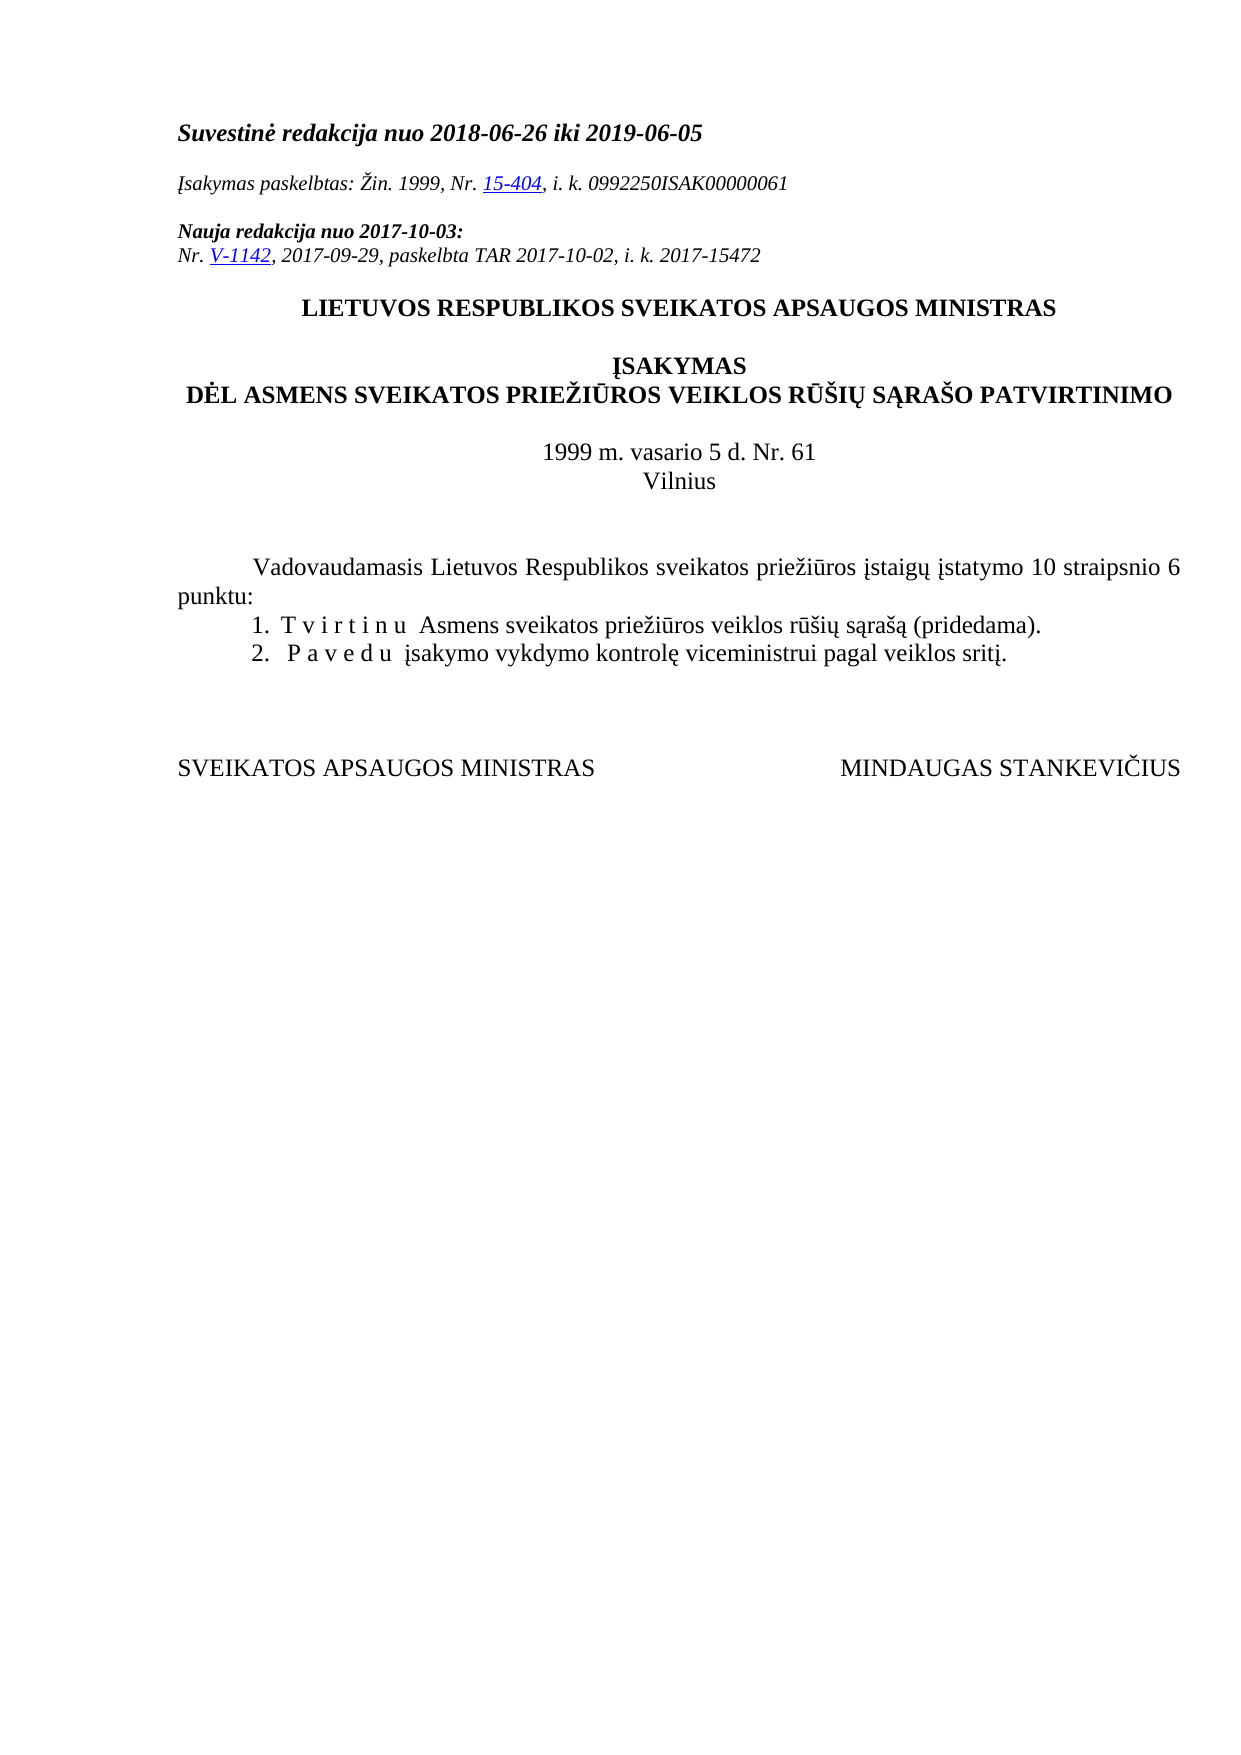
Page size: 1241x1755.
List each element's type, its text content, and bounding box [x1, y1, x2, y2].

text 1999 m. vasario 5 d. Nr. 61 [177, 437, 1181, 466]
text 1. T v i r t i n u Asmens sveikatos priežiūros veiklos rūšių sąrašą (pridedama). [251, 610, 1181, 638]
text DĖL ASMENS SVEIKATOS PRIEŽIŪROS VEIKLOS RŪŠIŲ SĄRAŠO PATVIRTINIMO [177, 380, 1181, 408]
text SVEIKATOS APSAUGOS MINISTRAS MINDAUGAS STANKEVIČIUS [177, 753, 1181, 782]
text 2. P a v e d u įsakymo vykdymo kontrolę viceministrui pagal veiklos sritį. [251, 638, 1181, 667]
text Nauja redakcija nuo 2017-10-03: [177, 219, 1181, 243]
text Vadovaudamasis Lietuvos Respublikos sveikatos priežiūros įstaigų įstatymo 10 straipsnio 6 punktu: [177, 552, 1181, 610]
text LIETUVOS RESPUBLIKOS SVEIKATOS APSAUGOS MINISTRAS [177, 293, 1181, 322]
text Suvestinė redakcija nuo 2018-06-26 iki 2019-06-05 [177, 118, 1181, 147]
text ĮSAKYMAS [177, 351, 1181, 380]
text Vilnius [177, 466, 1181, 495]
text Nr. V-1142, 2017-09-29, paskelbta TAR 2017-10-02, i. k. 2017-15472 [177, 243, 1181, 267]
text Įsakymas paskelbtas: Žin. 1999, Nr. 15-404, i. k. 0992250ISAK00000061 [177, 171, 1181, 195]
